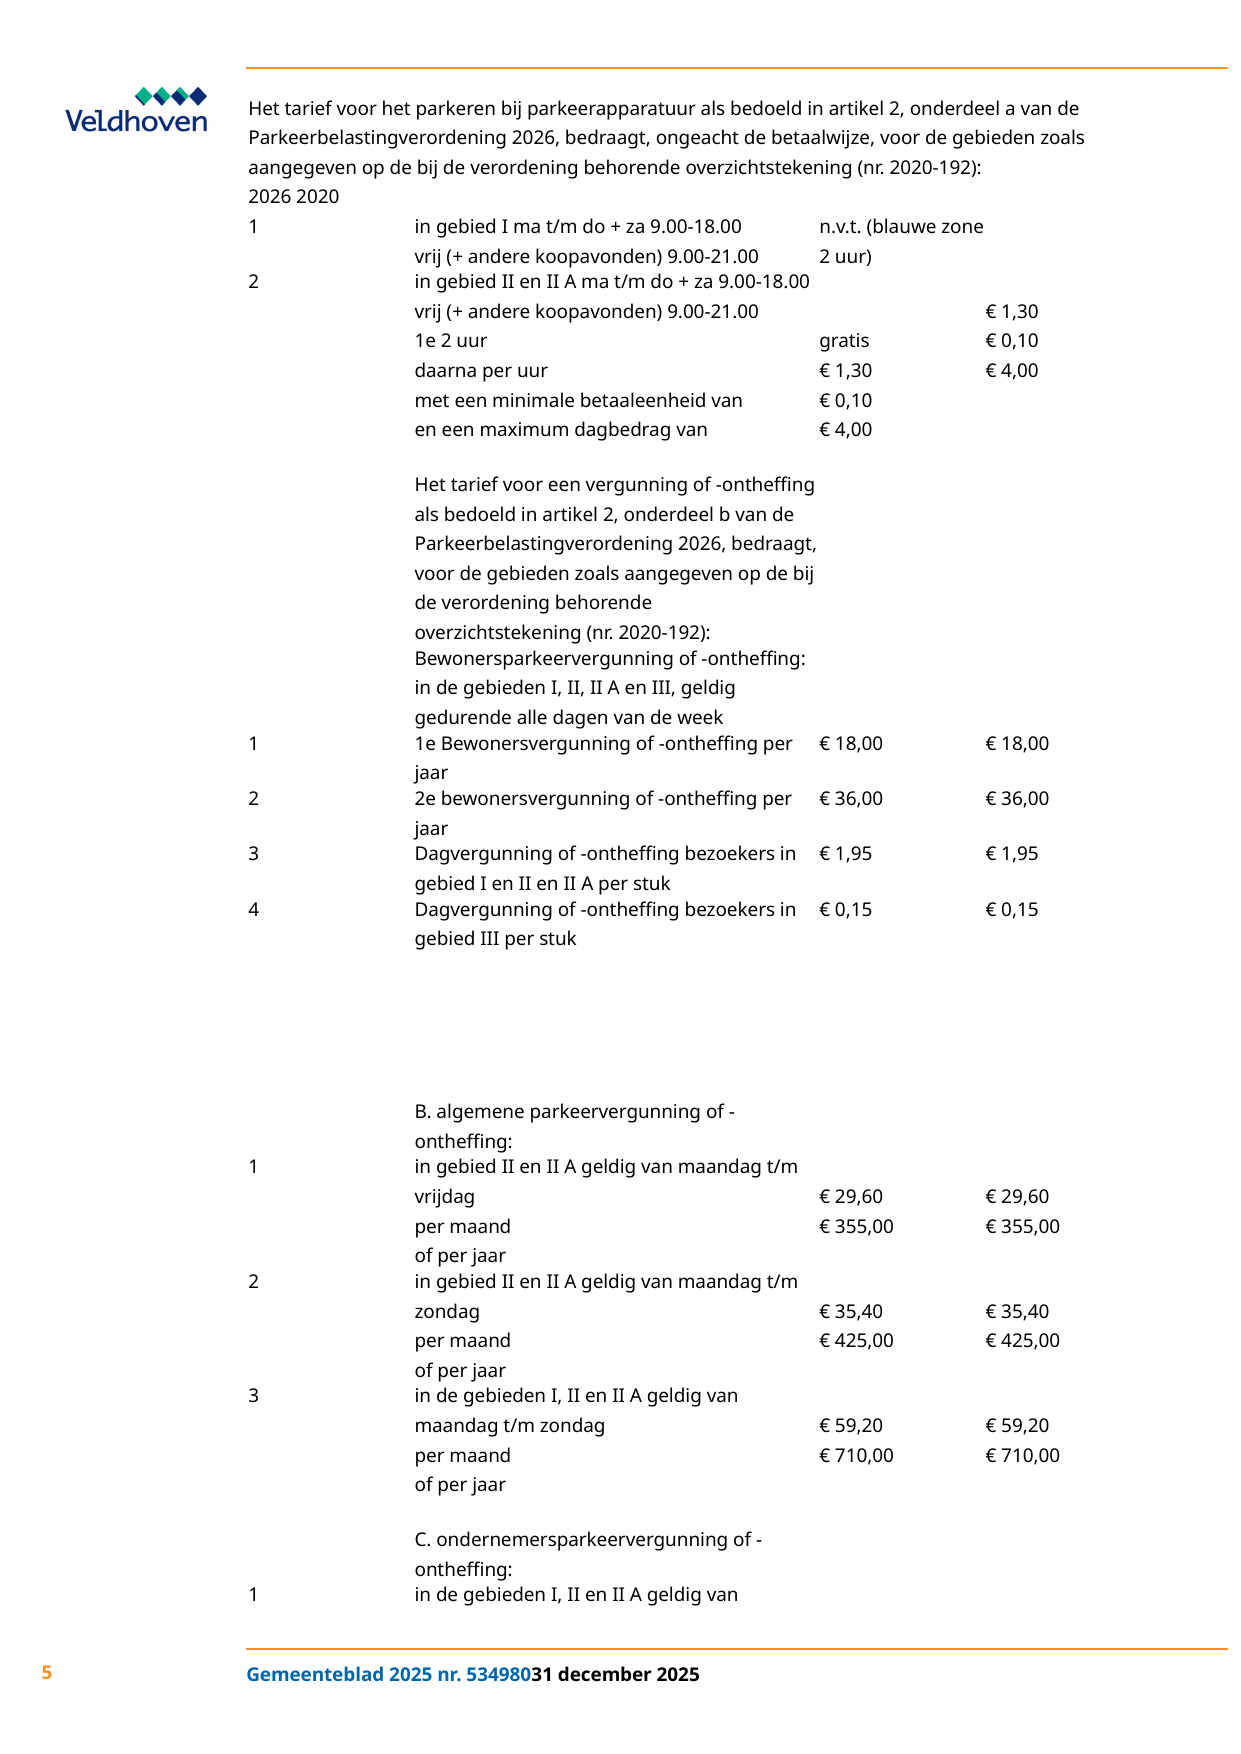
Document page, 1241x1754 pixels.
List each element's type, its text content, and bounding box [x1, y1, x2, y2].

table_cell C. ondernemersparkeervergunning of -ontheffing: [414, 1526, 819, 1582]
table_cell 4 [248, 896, 414, 1069]
text 2026 2020 [248, 183, 1152, 209]
table_header in gebied I ma t/m do + za 9.00-18.00 vrij (+ andere koopavonden) 9.00-21.00 [414, 213, 819, 268]
table_cell [985, 471, 1152, 645]
table_cell in gebied II en II A ma t/m do + za 9.00-18.00 vrij (+ andere koopavonden) 9.00-21.00 1e 2 uur daarna per uur met een minimale betaaleenheid van en een maximum dagbedrag van [414, 269, 819, 442]
table_cell € 29,60 € 355,00 [985, 1154, 1152, 1268]
table_cell [819, 1526, 985, 1582]
table_cell € 18,00 [819, 730, 985, 785]
table_cell € 0,15 [819, 896, 985, 1069]
table_cell [985, 1582, 1152, 1607]
table_cell 3 [248, 1383, 414, 1497]
table_cell € 36,00 [985, 785, 1152, 840]
table_cell gratis € 1,30 € 0,10 € 4,00 [819, 269, 985, 442]
table_cell 2e bewonersvergunning of -ontheffing per jaar [414, 785, 819, 840]
table_cell [248, 1099, 414, 1154]
table_cell B. algemene parkeervergunning of -ontheffing: [414, 1099, 819, 1154]
table_header 1 [248, 213, 414, 268]
table_cell [819, 471, 985, 645]
table_header [985, 1501, 1152, 1526]
table_cell 2 [248, 269, 414, 442]
table_cell [819, 1099, 985, 1154]
picture [41, 47, 231, 172]
table_cell 3 [248, 840, 414, 896]
table_cell [248, 645, 414, 730]
table_cell in de gebieden I, II en II A geldig van [414, 1582, 819, 1607]
table_header [414, 446, 819, 471]
table_cell Bewonersparkeervergunning of -ontheffing: in de gebieden I, II, II A en III, geldig gedurende alle dagen van de week [414, 645, 819, 730]
table_cell [985, 645, 1152, 730]
table_cell Het tarief voor een vergunning of -ontheffing als bedoeld in artikel 2, onderdeel b van de Parkeerbelastingverordening 2026, bedraagt, voor de gebieden zoals aangegeven op de bij de verordening behorende overzichtstekening (nr. 2020-192): [414, 471, 819, 645]
table_cell 1 [248, 730, 414, 785]
table_cell in gebied II en II A geldig van maandag t/m zondag per maand of per jaar [414, 1268, 819, 1383]
table_cell € 35,40 € 425,00 [819, 1268, 985, 1383]
table_cell Dagvergunning of -ontheffing bezoekers in gebied III per stuk [414, 896, 819, 1069]
table_header [819, 1501, 985, 1526]
table_header [248, 1501, 414, 1526]
table_cell 1 [248, 1582, 414, 1607]
table_cell [819, 645, 985, 730]
table_cell [985, 1099, 1152, 1154]
table_cell in gebied II en II A geldig van maandag t/m vrijdag per maand of per jaar [414, 1154, 819, 1268]
table_cell € 36,00 [819, 785, 985, 840]
table_cell € 59,20 € 710,00 [819, 1383, 985, 1497]
table_header n.v.t. (blauwe zone 2 uur) [819, 213, 985, 268]
table_cell in de gebieden I, II en II A geldig van maandag t/m zondag per maand of per jaar [414, 1383, 819, 1497]
table_header [248, 446, 414, 471]
table_header [414, 1073, 819, 1098]
table_cell Dagvergunning of -ontheffing bezoekers in gebied I en II en II A per stuk [414, 840, 819, 896]
table_cell € 29,60 € 355,00 [819, 1154, 985, 1268]
table_cell 1e Bewonersvergunning of -ontheffing per jaar [414, 730, 819, 785]
table_cell [248, 471, 414, 645]
table_cell € 0,15 [985, 896, 1152, 1069]
table_cell € 18,00 [985, 730, 1152, 785]
table_cell € 35,40 € 425,00 [985, 1268, 1152, 1383]
table_cell € 59,20 € 710,00 [985, 1383, 1152, 1497]
table_cell 2 [248, 785, 414, 840]
table_cell [248, 1526, 414, 1582]
table_header [248, 1073, 414, 1098]
table_cell [819, 1582, 985, 1607]
table_cell € 1,95 [819, 840, 985, 896]
table_cell [985, 1526, 1152, 1582]
text Het tarief voor het parkeren bij parkeerapparatuur als bedoeld in artikel 2, onderdeel a van de Parkeerbelastingverordening 2026, bedraagt, ongeacht de betaalwijze, voor de gebieden zoals aangegeven op de bij de verordening behorende overzichtstekening (nr. 2020-192): [248, 95, 1152, 180]
table_cell 2 [248, 1268, 414, 1383]
table_cell 1 [248, 1154, 414, 1268]
table_header [819, 446, 985, 471]
table_header [985, 446, 1152, 471]
table_cell € 1,95 [985, 840, 1152, 896]
table_header [414, 1501, 819, 1526]
table_header [985, 1073, 1152, 1098]
table_cell € 1,30 € 0,10 € 4,00 [985, 269, 1152, 442]
table_header [819, 1073, 985, 1098]
table_header [985, 213, 1152, 268]
